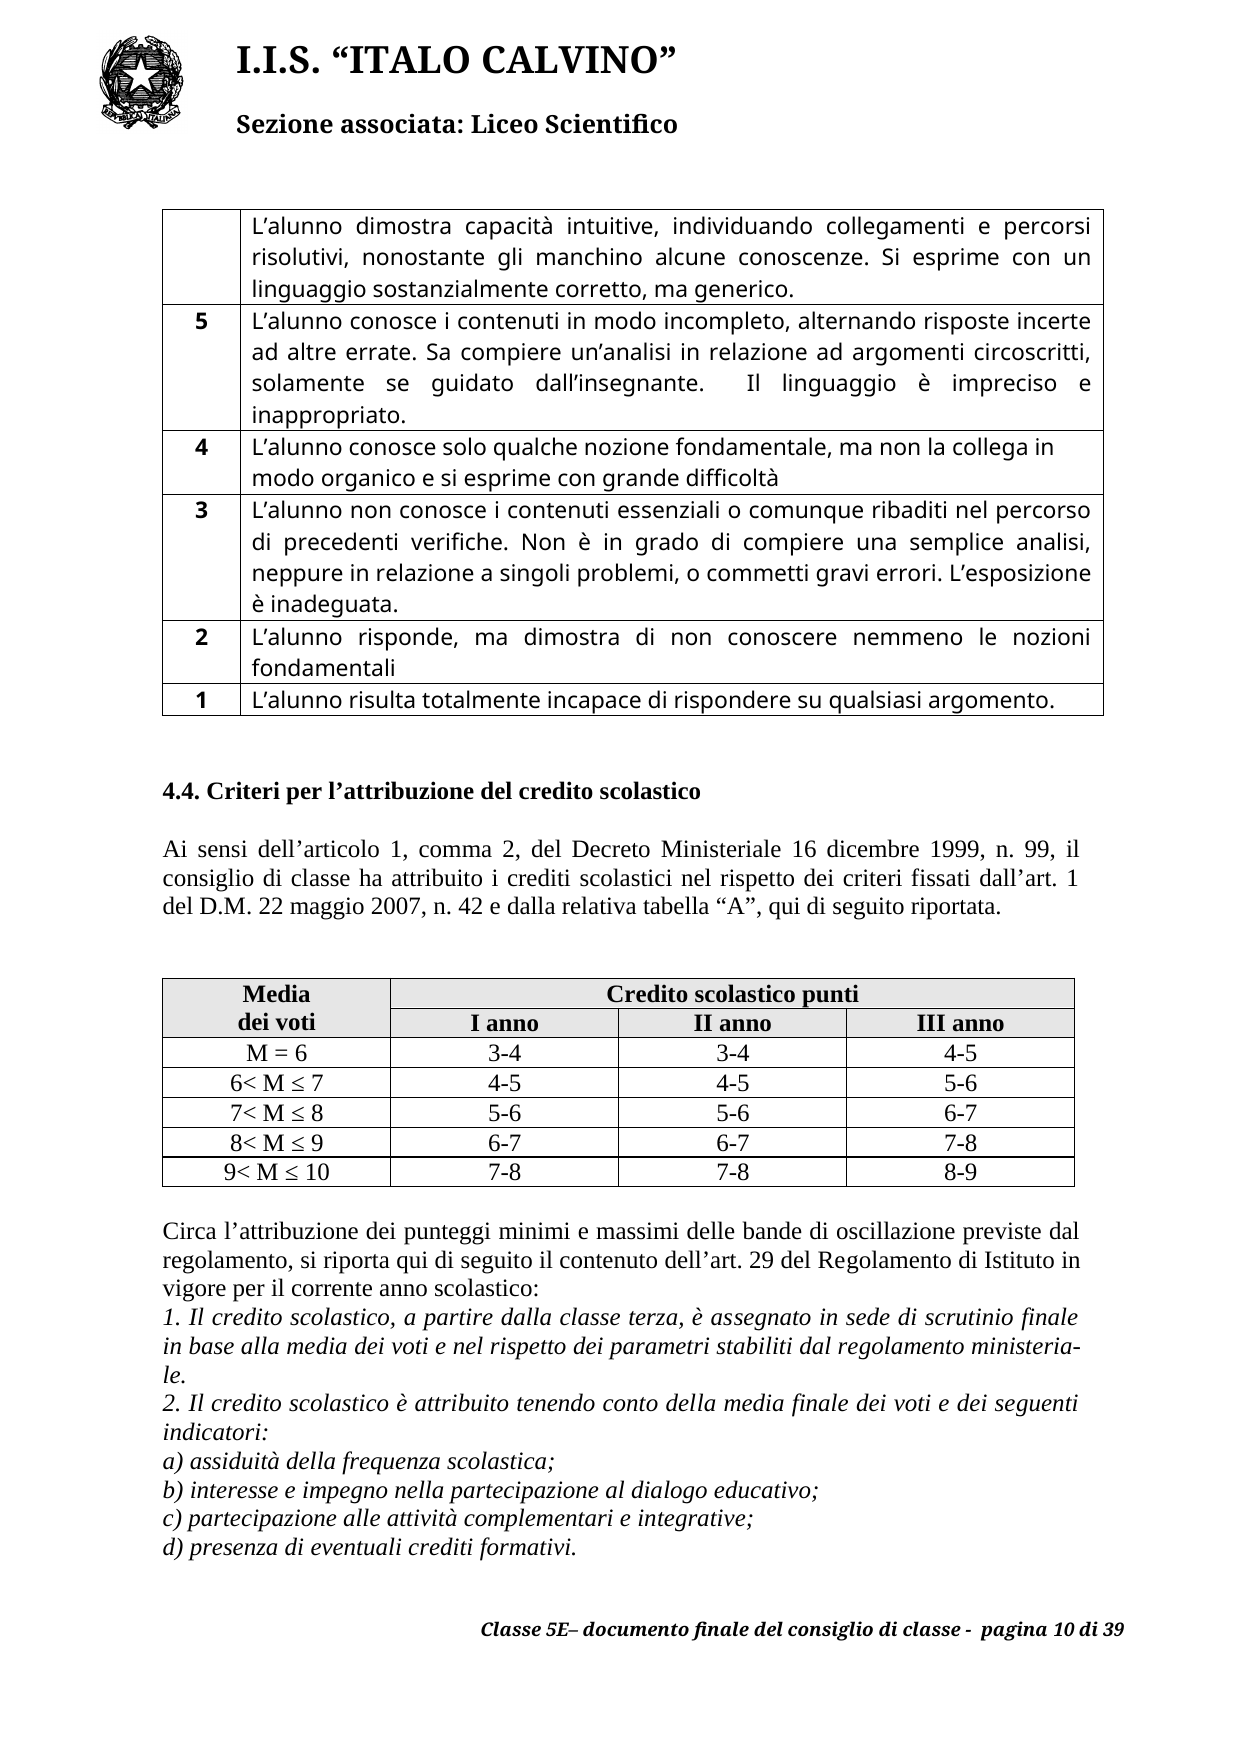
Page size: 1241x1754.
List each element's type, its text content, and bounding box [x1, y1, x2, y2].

table_cell 6-7 [619, 1128, 846, 1156]
table_header Credito scolastico punti [391, 979, 1074, 1007]
table_cell III anno [847, 1009, 1074, 1037]
text c) partecipazione alle attività complementari e in­te­gra­tive; [162, 1503, 1081, 1532]
table_cell 8< M ≤ 9 [163, 1128, 390, 1156]
table_cell 3-4 [391, 1038, 618, 1067]
table_cell 7-8 [619, 1158, 846, 1186]
table_cell 5-6 [391, 1098, 618, 1127]
table_cell L’alunno dimostra capacità intuitive, individuando collegamenti e percorsi risolutivi, nonostante gli manchino alcune conoscenze. Si esprime con un linguaggio sostanzialmente corretto, ma generico. [241, 210, 1103, 304]
table_cell 6< M ≤ 7 [163, 1068, 390, 1097]
text b) interesse e impegno nella partecipazione al dia­lo­go educativo; [162, 1475, 1081, 1503]
text 1. Il credito scolastico, a partire dalla classe terza, è as­segnato in sede di scrutinio finale in base alla me­dia dei voti e nel ri­spetto dei parametri stabiliti dal re­go­la­men­to mi­ni­ste­ria­le. [162, 1302, 1081, 1388]
table_cell 9< M ≤ 10 [163, 1158, 390, 1186]
table_cell 7-8 [391, 1158, 618, 1186]
table_cell L’alunno conosce solo qualche nozione fondamentale, ma non la collega in modo organico e si esprime con grande difficoltà [241, 431, 1103, 493]
table_cell 6-7 [847, 1098, 1074, 1127]
table_cell 5-6 [619, 1098, 846, 1127]
table_cell M = 6 [163, 1038, 390, 1067]
table_cell 6-7 [391, 1128, 618, 1156]
table_cell 4-5 [391, 1068, 618, 1097]
table_cell 4-5 [847, 1038, 1074, 1067]
table_cell I anno [391, 1009, 618, 1037]
table_cell L’alunno risponde, ma dimostra di non conoscere nemmeno le nozioni fondamentali [241, 621, 1103, 683]
table_cell L’alunno risulta totalmente incapace di rispondere su qualsiasi argomento. [241, 684, 1103, 715]
table_cell [163, 210, 240, 304]
table_cell 5 [163, 305, 240, 430]
table_cell 2 [163, 621, 240, 683]
subtitle 4.4. Criteri per l’attribuzione del credito scolastico [162, 776, 1081, 805]
table_cell 3 [163, 495, 240, 619]
text a) assiduità della frequenza scolastica; [162, 1446, 1081, 1475]
table_cell II anno [619, 1009, 846, 1037]
table_cell L’alunno non conosce i contenuti essenziali o comunque ribaditi nel percorso di precedenti verifiche. Non è in grado di compiere una semplice analisi, neppure in relazione a singoli problemi, o commetti gravi errori. L’esposizione è inadeguata. [241, 495, 1103, 619]
table_cell L’alunno conosce i contenuti in modo incompleto, alternando risposte incerte ad altre errate. Sa compiere un’analisi in relazione ad argomenti circoscritti, solamente se guidato dall’insegnante. Il linguaggio è impreciso e inappropriato. [241, 305, 1103, 430]
table_cell 5-6 [847, 1068, 1074, 1097]
table_cell 3-4 [619, 1038, 846, 1067]
table_cell 8-9 [847, 1158, 1074, 1186]
table_cell 1 [163, 684, 240, 715]
text Circa l’attribuzione dei punteggi minimi e massimi delle bande di oscillazione previste dal regolamento, si riporta qui di seguito il contenuto dell’art. 29 del Re­go­la­mento di Istituto in vigore per il corrente anno scolastico: [162, 1216, 1081, 1302]
table_cell 4-5 [619, 1068, 846, 1097]
table_cell 7-8 [847, 1128, 1074, 1156]
table_cell 4 [163, 431, 240, 493]
table_cell 7< M ≤ 8 [163, 1098, 390, 1127]
text Ai sensi dell’articolo 1, comma 2, del Decreto Ministeriale 16 dicembre 1999, n. 99, il consiglio di classe ha attribuito i crediti scolastici nel rispetto dei criteri fissati dall’art. 1 del D.M. 22 maggio 2007, n. 42 e dalla relativa tabella “A”, qui di seguito riportata. [162, 834, 1081, 920]
table_header Media dei voti [163, 979, 390, 1037]
text 2. Il credito scolastico è attribuito tenendo conto del­la media finale dei voti e dei se­guen­ti indica­tori: [162, 1388, 1081, 1446]
text d) presenza di eventuali crediti formativi. [162, 1532, 1081, 1561]
